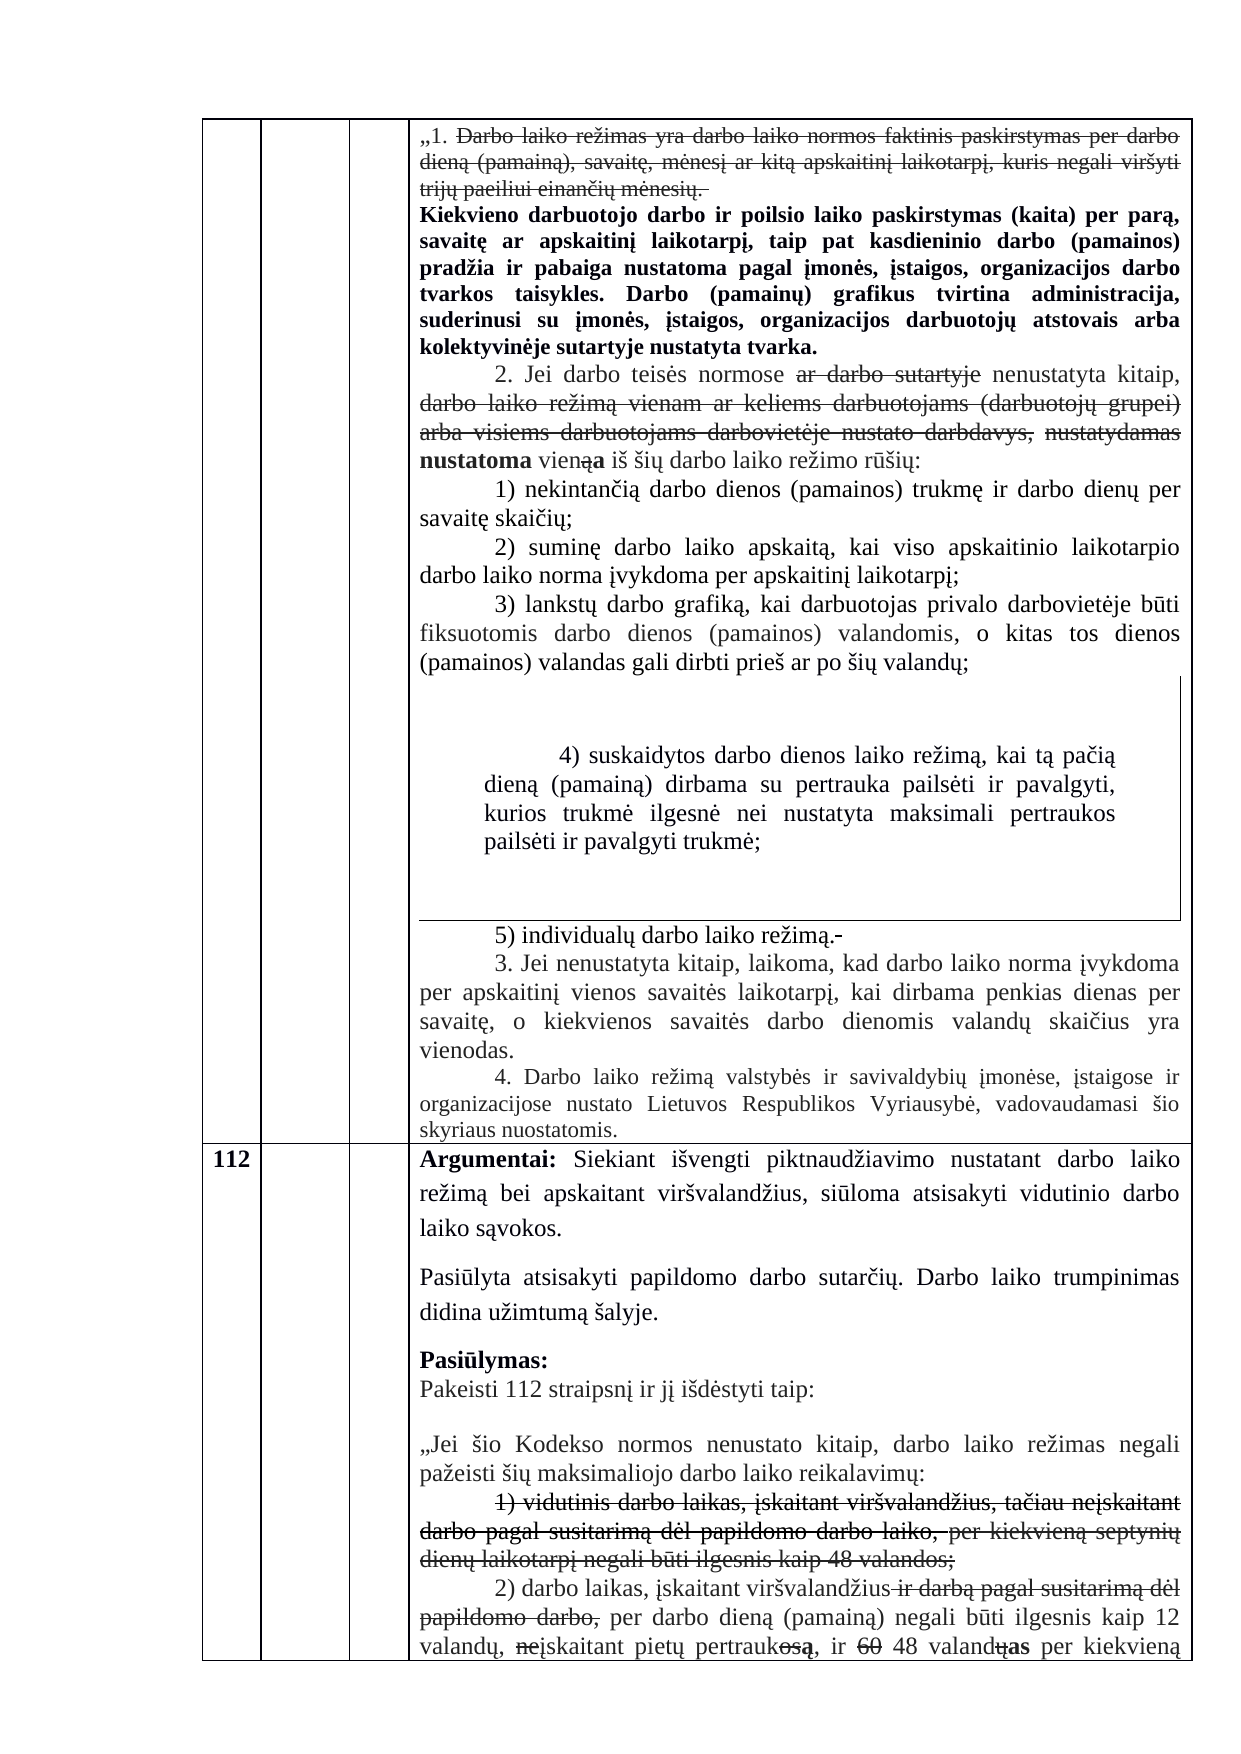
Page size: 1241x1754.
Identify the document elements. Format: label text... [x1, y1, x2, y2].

table_cell 112 [203, 1144, 260, 1659]
table_cell „1. Darbo laiko režimas yra darbo laiko normos faktinis paskirstymas per darbo dieną (pamainą), savaitę, mėnesį ar kitą apskaitinį laikotarpį, kuris negali viršyti trijų paeiliui einančių mėnesių. Kiekvieno darbuotojo darbo ir poilsio laiko paskirstymas (kaita) per parą, savaitę ar apskaitinį laikotarpį, taip pat kasdieninio darbo (pamainos) pradžia ir pabaiga nustatoma pagal įmonės, įstaigos, organizacijos darbo tvarkos taisykles. Darbo (pamainų) grafikus tvirtina administracija, suderinusi su įmonės, įstaigos, organizacijos darbuotojų atstovais arba kolektyvinėje sutartyje nustatyta tvarka. 2. Jei darbo teisės normose ar darbo sutartyje nenustatyta kitaip, darbo laiko režimą vienam ar keliems darbuotojams (darbuotojų grupei) arba visiems darbuotojams darbovietėje nustato darbdavys, nustatydamas nustatoma vienąa iš šių darbo laiko režimo rūšių: 1) nekintančią darbo dienos (pamainos) trukmę ir darbo dienų per savaitę skaičių; 2) suminę darbo laiko apskaitą, kai viso apskaitinio laikotarpio darbo laiko norma įvykdoma per apskaitinį laikotarpį; 3) lankstų darbo grafiką, kai darbuotojas privalo darbovietėje būti fiksuotomis darbo dienos (pamainos) valandomis, o kitas tos dienos (pamainos) valandas gali dirbti prieš ar po šių valandų; 4) suskaidytos darbo dienos laiko režimą, kai tą pačią dieną (pamainą) dirbama su pertrauka pailsėti ir pavalgyti, kurios trukmė ilgesnė nei nustatyta maksimali pertraukos pailsėti ir pavalgyti trukmė; 5) individualų darbo laiko režimą. 3. Jei nenustatyta kitaip, laikoma, kad darbo laiko norma įvykdoma per apskaitinį vienos savaitės laikotarpį, kai dirbama penkias dienas per savaitę, o kiekvienos savaitės darbo dienomis valandų skaičius yra vienodas. 4. Darbo laiko režimą valstybės ir savivaldybių įmonėse, įstaigose ir organizacijose nustato Lietuvos Respublikos Vyriausybė, vadovaudamasi šio skyriaus nuostatomis. [410, 120, 1191, 1142]
table_cell [262, 120, 349, 1142]
table_cell [203, 120, 260, 1142]
table_cell Argumentai: Siekiant išvengti piktnaudžiavimo nustatant darbo laiko režimą bei apskaitant viršvalandžius, siūloma atsisakyti vidutinio darbo laiko sąvokos. Pasiūlyta atsisakyti papildomo darbo sutarčių. Darbo laiko trumpinimas didina užimtumą šalyje. Pasiūlymas: Pakeisti 112 straipsnį ir jį išdėstyti taip: „Jei šio Kodekso normos nenustato kitaip, darbo laiko režimas negali pažeisti šių maksimaliojo darbo laiko reikalavimų: 1) vidutinis darbo laikas, įskaitant viršvalandžius, tačiau neįskaitant darbo pagal susitarimą dėl papildomo darbo laiko, per kiekvieną septynių dienų laikotarpį negali būti ilgesnis kaip 48 valandos; 2) darbo laikas, įskaitant viršvalandžius ir darbą pagal susitarimą dėl papildomo darbo, per darbo dieną (pamainą) negali būti ilgesnis kaip 12 valandų, neįskaitant pietų pertraukosą, ir 60 48 valandųas per kiekvieną [410, 1144, 1191, 1659]
table_cell [262, 1144, 349, 1659]
table_cell [350, 120, 408, 1142]
table_cell [350, 1144, 408, 1659]
